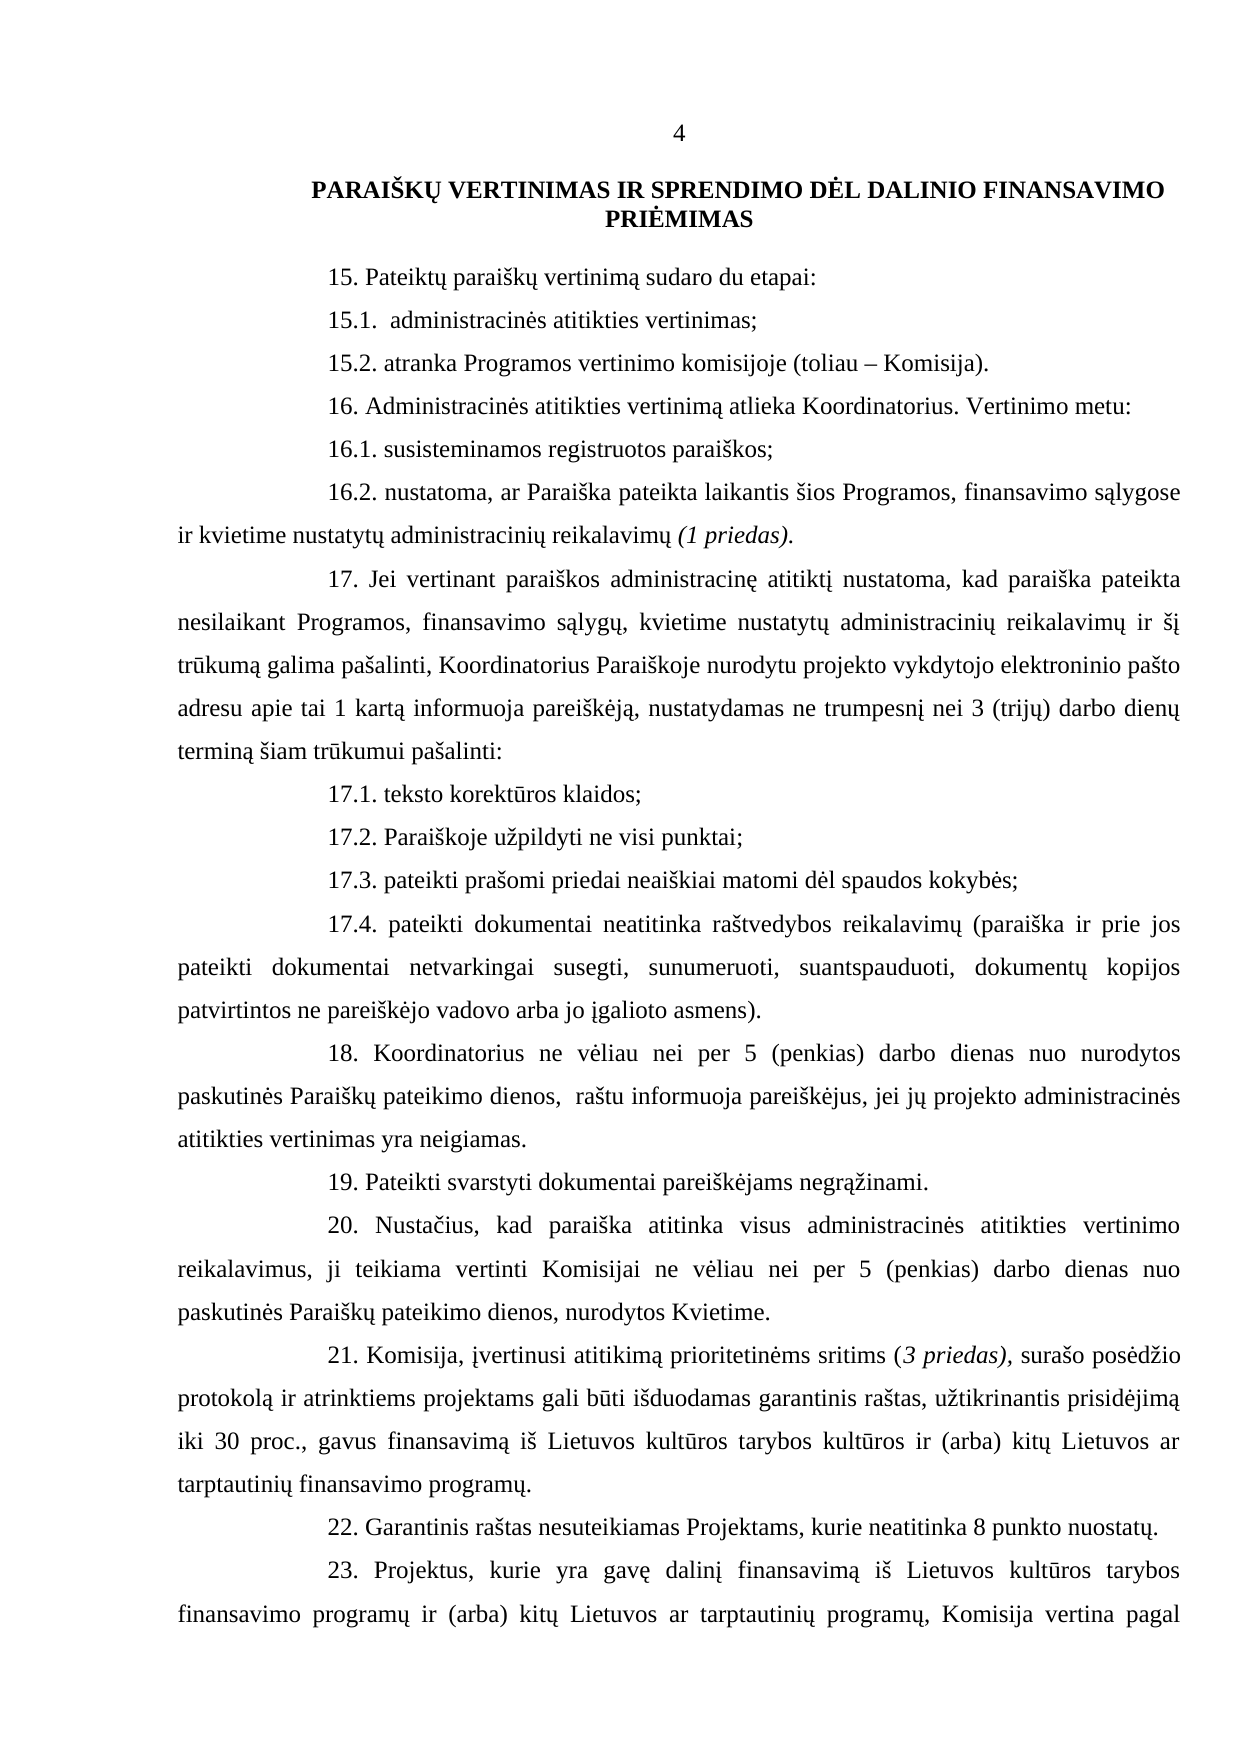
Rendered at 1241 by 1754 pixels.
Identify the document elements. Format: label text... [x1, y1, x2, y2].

text 21. Komisija, įvertinusi atitikimą prioritetinėms sritims (3 priedas), surašo posėdžio protokolą ir atrinktiems projektams gali būti išduodamas garantinis raštas, užtikrinantis prisidėjimą iki 30 proc., gavus finansavimą iš Lietuvos kultūros tarybos kultūros ir (arba) kitų Lietuvos ar tarptautinių finansavimo programų. [177, 1340, 1181, 1498]
text 16.2. nustatoma, ar Paraiška pateikta laikantis šios Programos, finansavimo sąlygose ir kvietime nustatytų administracinių reikalavimų (1 priedas). [177, 477, 1181, 549]
text 15.2. atranka Programos vertinimo komisijoje (toliau – Komisija). [177, 348, 1181, 377]
text 17. Jei vertinant paraiškos administracinę atitiktį nustatoma, kad paraiška pateikta nesilaikant Programos, finansavimo sąlygų, kvietime nustatytų administracinių reikalavimų ir šį trūkumą galima pašalinti, Koordinatorius Paraiškoje nurodytu projekto vykdytojo elektroninio pašto adresu apie tai 1 kartą informuoja pareiškėją, nustatydamas ne trumpesnį nei 3 (trijų) darbo dienų terminą šiam trūkumui pašalinti: [177, 564, 1181, 765]
text 20. Nustačius, kad paraiška atitinka visus administracinės atitikties vertinimo reikalavimus, ji teikiama vertinti Komisijai ne vėliau nei per 5 (penkias) darbo dienas nuo paskutinės Paraiškų pateikimo dienos, nurodytos Kvietime. [177, 1211, 1181, 1326]
text 17.3. pateikti prašomi priedai neaiškiai matomi dėl spaudos kokybės; [177, 866, 1181, 894]
text 15. Pateiktų paraiškų vertinimą sudaro du etapai: [177, 262, 1181, 291]
text 15.1. administracinės atitikties vertinimas; [177, 305, 1181, 334]
text 16.1. susisteminamos registruotos paraiškos; [177, 434, 1181, 463]
text 22. Garantinis raštas nesuteikiamas Projektams, kurie neatitinka 8 punkto nuostatų. [177, 1512, 1181, 1541]
text 18. Koordinatorius ne vėliau nei per 5 (penkias) darbo dienas nuo nurodytos paskutinės Paraiškų pateikimo dienos, raštu informuoja pareiškėjus, jei jų projekto administracinės atitikties vertinimas yra neigiamas. [177, 1038, 1181, 1153]
text PARAIŠKŲ VERTINIMAS IR SPRENDIMO DĖL DALINIO FINANSAVIMO PRIĖMIMAS [177, 176, 1181, 233]
text 17.1. teksto korektūros klaidos; [177, 779, 1181, 808]
text 17.2. Paraiškoje užpildyti ne visi punktai; [177, 822, 1181, 851]
text 16. Administracinės atitikties vertinimą atlieka Koordinatorius. Vertinimo metu: [177, 391, 1181, 420]
text 19. Pateikti svarstyti dokumentai pareiškėjams negrąžinami. [177, 1167, 1181, 1196]
text 17.4. pateikti dokumentai neatitinka raštvedybos reikalavimų (paraiška ir prie jos pateikti dokumentai netvarkingai susegti, sunumeruoti, suantspauduoti, dokumentų kopijos patvirtintos ne pareiškėjo vadovo arba jo įgalioto asmens). [177, 909, 1181, 1024]
text 23. Projektus, kurie yra gavę dalinį finansavimą iš Lietuvos kultūros tarybos finansavimo programų ir (arba) kitų Lietuvos ar tarptautinių programų, Komisija vertina pagal [177, 1556, 1181, 1627]
